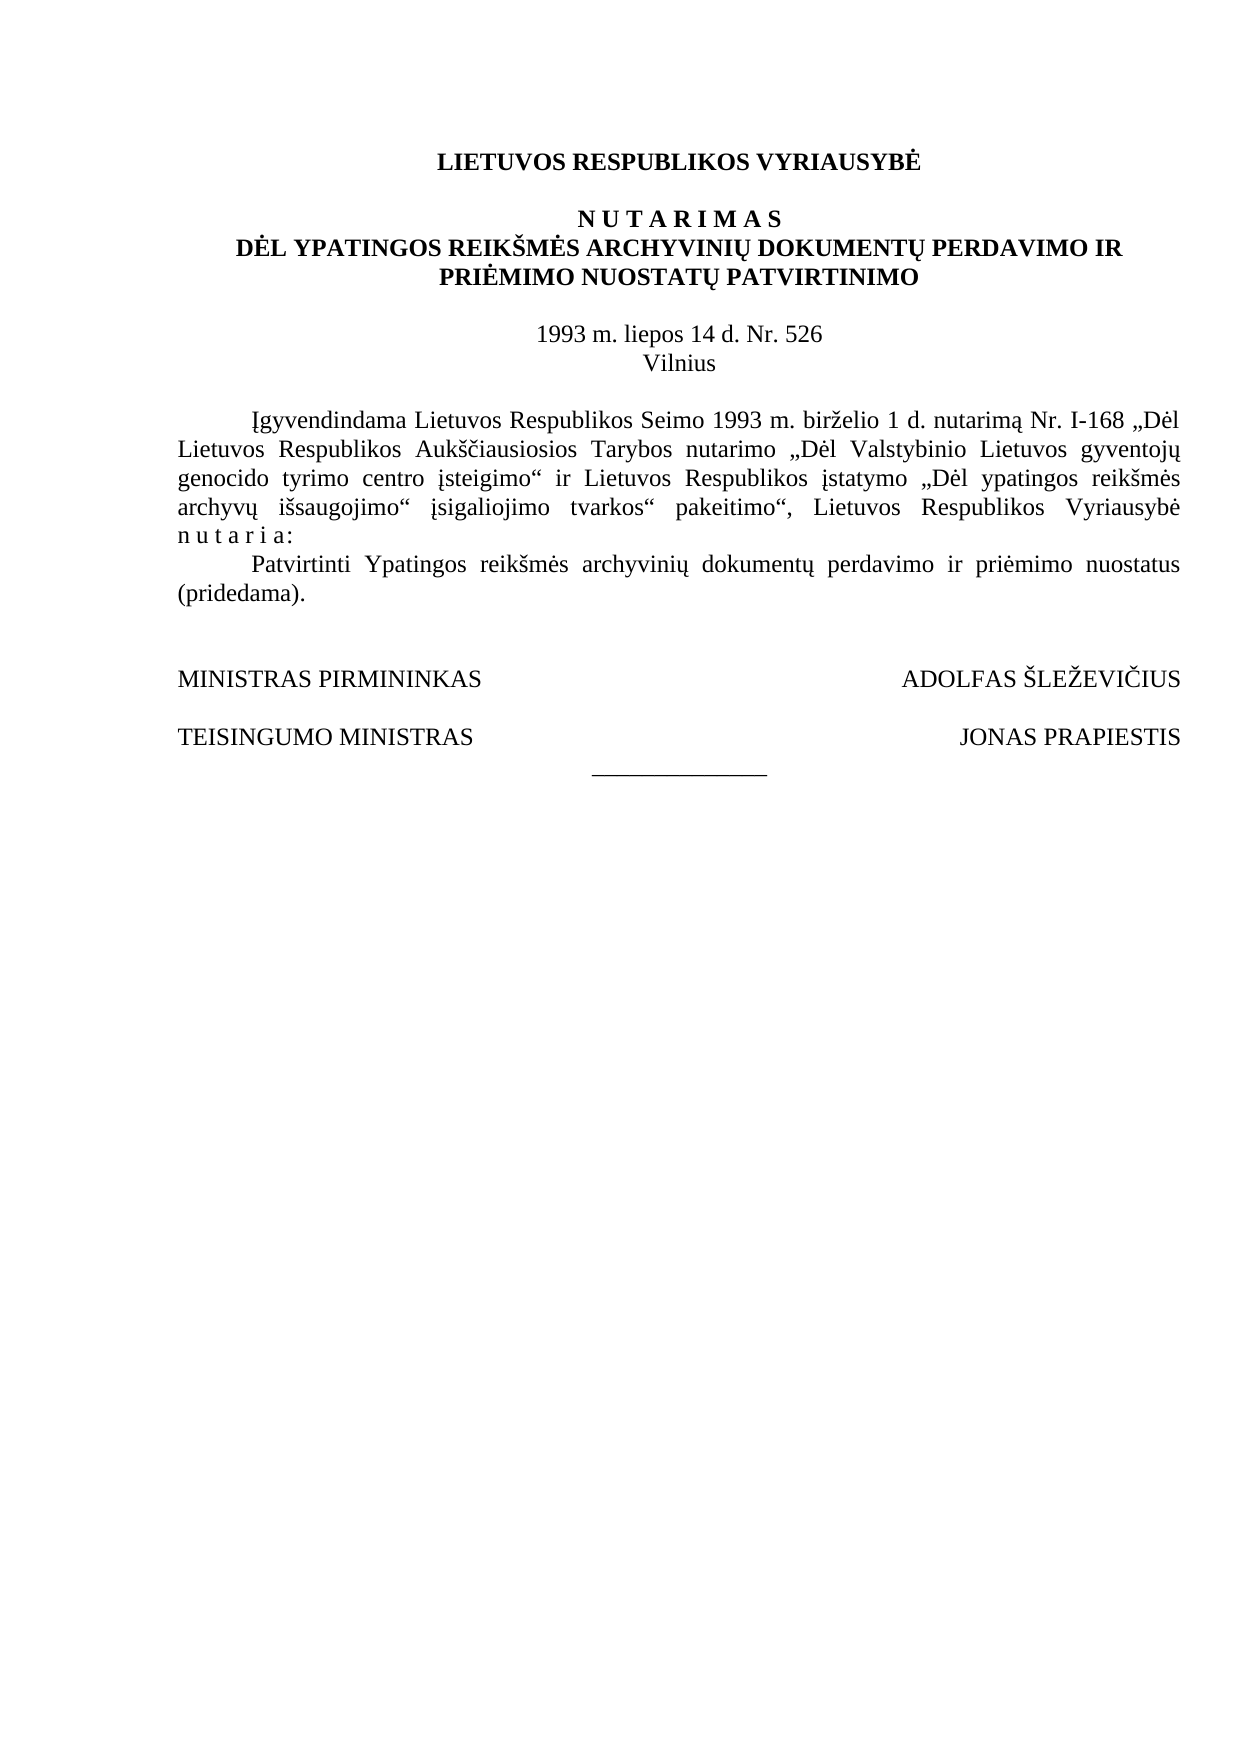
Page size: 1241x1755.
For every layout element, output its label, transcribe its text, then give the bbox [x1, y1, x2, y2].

text N U T A R I M A S [177, 204, 1181, 233]
text Vilnius [177, 348, 1181, 377]
text TEISINGUMO MINISTRAS JONAS PRAPIESTIS [177, 722, 1181, 751]
text Patvirtinti Ypatingos reikšmės archyvinių dokumentų perdavimo ir priėmimo nuostatus (pridedama). [177, 549, 1181, 607]
text DĖL YPATINGOS REIKŠMĖS ARCHYVINIŲ DOKUMENTŲ PERDAVIMO IR PRIĖMIMO NUOSTATŲ PATVIRTINIMO [177, 233, 1181, 291]
text ______________ [177, 751, 1181, 779]
text 1993 m. liepos 14 d. Nr. 526 [177, 319, 1181, 348]
text LIETUVOS RESPUBLIKOS VYRIAUSYBĖ [177, 147, 1181, 176]
text MINISTRAS PIRMININKAS ADOLFAS ŠLEŽEVIČIUS [177, 664, 1181, 693]
text Įgyvendindama Lietuvos Respublikos Seimo 1993 m. birželio 1 d. nutarimą Nr. I-168 „Dėl Lietuvos Respublikos Aukščiausiosios Tarybos nutarimo „Dėl Valstybinio Lietuvos gyventojų genocido tyrimo centro įsteigimo“ ir Lietuvos Respublikos įstatymo „Dėl ypatingos reikšmės archyvų išsaugojimo“ įsigaliojimo tvarkos“ pakeitimo“, Lietuvos Respublikos Vyriausybė nutaria: [177, 406, 1181, 549]
